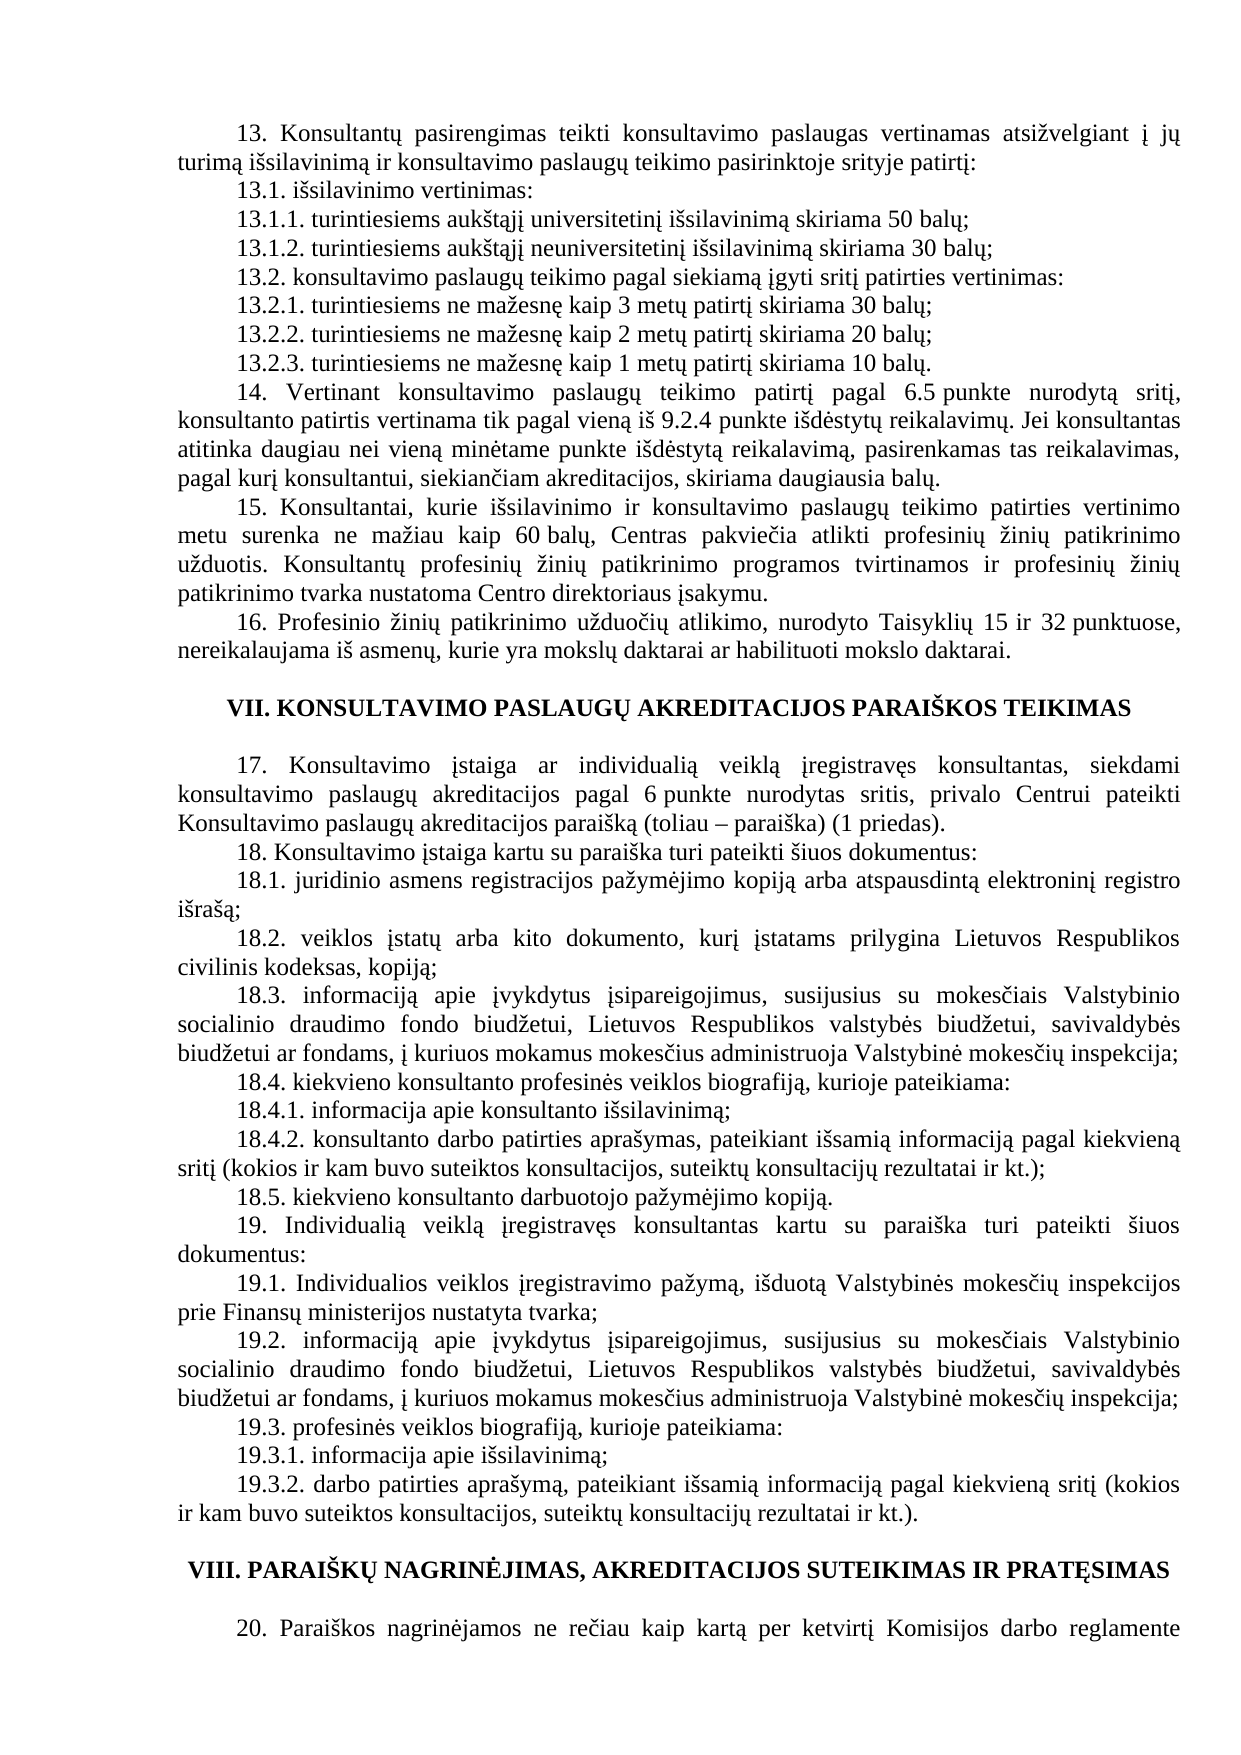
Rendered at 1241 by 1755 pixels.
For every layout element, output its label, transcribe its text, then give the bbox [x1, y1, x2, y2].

text 20. Paraiškos nagrinėjamos ne rečiau kaip kartą per ketvirtį Komisijos darbo reglamente [177, 1613, 1181, 1642]
text 18. Konsultavimo įstaiga kartu su paraiška turi pateikti šiuos dokumentus: [177, 837, 1181, 866]
text 19.1. Individualios veiklos įregistravimo pažymą, išduotą Valstybinės mokesčių inspekcijos prie Finansų ministerijos nustatyta tvarka; [177, 1268, 1181, 1326]
text 13.2.2. turintiesiems ne mažesnę kaip 2 metų patirtį skiriama 20 balų; [177, 319, 1181, 348]
text 18.2. veiklos įstatų arba kito dokumento, kurį įstatams prilygina Lietuvos Respublikos civilinis kodeksas, kopiją; [177, 923, 1181, 981]
text 13.2. konsultavimo paslaugų teikimo pagal siekiamą įgyti sritį patirties vertinimas: [177, 262, 1181, 291]
text VIII. PARAIŠKŲ NAGRINĖJIMAS, AKREDITACIJOS SUTEIKIMAS ir PRATĘSIMAS [177, 1556, 1181, 1584]
text 13. Konsultantų pasirengimas teikti konsultavimo paslaugas vertinamas atsižvelgiant į jų turimą išsilavinimą ir konsultavimo paslaugų teikimo pasirinktoje srityje patirtį: [177, 118, 1181, 176]
text 13.1. išsilavinimo vertinimas: [177, 176, 1181, 204]
text 19.3. profesinės veiklos biografiją, kurioje pateikiama: [177, 1412, 1181, 1441]
text 18.5. kiekvieno konsultanto darbuotojo pažymėjimo kopiją. [177, 1182, 1181, 1211]
text 16. Profesinio žinių patikrinimo užduočių atlikimo, nurodyto Taisyklių 15 ir 32 punktuose, nereikalaujama iš asmenų, kurie yra mokslų daktarai ar habilituoti mokslo daktarai. [177, 607, 1181, 664]
text 14. Vertinant konsultavimo paslaugų teikimo patirtį pagal 6.5 punkte nurodytą sritį, konsultanto patirtis vertinama tik pagal vieną iš 9.2.4 punkte išdėstytų reikalavimų. Jei konsultantas atitinka daugiau nei vieną minėtame punkte išdėstytą reikalavimą, pasirenkamas tas reikalavimas, pagal kurį konsultantui, siekiančiam akreditacijos, skiriama daugiausia balų. [177, 377, 1181, 492]
text 13.2.1. turintiesiems ne mažesnę kaip 3 metų patirtį skiriama 30 balų; [177, 291, 1181, 319]
text 18.4. kiekvieno konsultanto profesinės veiklos biografiją, kurioje pateikiama: [177, 1067, 1181, 1096]
text 19. Individualią veiklą įregistravęs konsultantas kartu su paraiška turi pateikti šiuos dokumentus: [177, 1211, 1181, 1268]
text 13.2.3. turintiesiems ne mažesnę kaip 1 metų patirtį skiriama 10 balų. [177, 348, 1181, 377]
text 18.4.2. konsultanto darbo patirties aprašymas, pateikiant išsamią informaciją pagal kiekvieną sritį (kokios ir kam buvo suteiktos konsultacijos, suteiktų konsultacijų rezultatai ir kt.); [177, 1124, 1181, 1182]
text VII. KONSULTAVIMO PASLAUGŲ AKREDITACIJOS PARAIŠKOS TEIKIMAS [177, 693, 1181, 722]
text 18.1. juridinio asmens registracijos pažymėjimo kopiją arba atspausdintą elektroninį registro išrašą; [177, 866, 1181, 923]
text 15. Konsultantai, kurie išsilavinimo ir konsultavimo paslaugų teikimo patirties vertinimo metu surenka ne mažiau kaip 60 balų, Centras pakviečia atlikti profesinių žinių patikrinimo užduotis. Konsultantų profesinių žinių patikrinimo programos tvirtinamos ir profesinių žinių patikrinimo tvarka nustatoma Centro direktoriaus įsakymu. [177, 492, 1181, 607]
text 13.1.2. turintiesiems aukštąjį neuniversitetinį išsilavinimą skiriama 30 balų; [177, 233, 1181, 262]
text 17. Konsultavimo įstaiga ar individualią veiklą įregistravęs konsultantas, siekdami konsultavimo paslaugų akreditacijos pagal 6 punkte nurodytas sritis, privalo Centrui pateikti Konsultavimo paslaugų akreditacijos paraišką (toliau – paraiška) (1 priedas). [177, 751, 1181, 837]
text 18.3. informaciją apie įvykdytus įsipareigojimus, susijusius su mokesčiais Valstybinio socialinio draudimo fondo biudžetui, Lietuvos Respublikos valstybės biudžetui, savivaldybės biudžetui ar fondams, į kuriuos mokamus mokesčius administruoja Valstybinė mokesčių inspekcija; [177, 981, 1181, 1067]
text 19.3.2. darbo patirties aprašymą, pateikiant išsamią informaciją pagal kiekvieną sritį (kokios ir kam buvo suteiktos konsultacijos, suteiktų konsultacijų rezultatai ir kt.). [177, 1469, 1181, 1527]
text 13.1.1. turintiesiems aukštąjį universitetinį išsilavinimą skiriama 50 balų; [177, 204, 1181, 233]
text 18.4.1. informacija apie konsultanto išsilavinimą; [177, 1096, 1181, 1124]
text 19.3.1. informacija apie išsilavinimą; [177, 1441, 1181, 1469]
text 19.2. informaciją apie įvykdytus įsipareigojimus, susijusius su mokesčiais Valstybinio socialinio draudimo fondo biudžetui, Lietuvos Respublikos valstybės biudžetui, savivaldybės biudžetui ar fondams, į kuriuos mokamus mokesčius administruoja Valstybinė mokesčių inspekcija; [177, 1326, 1181, 1412]
